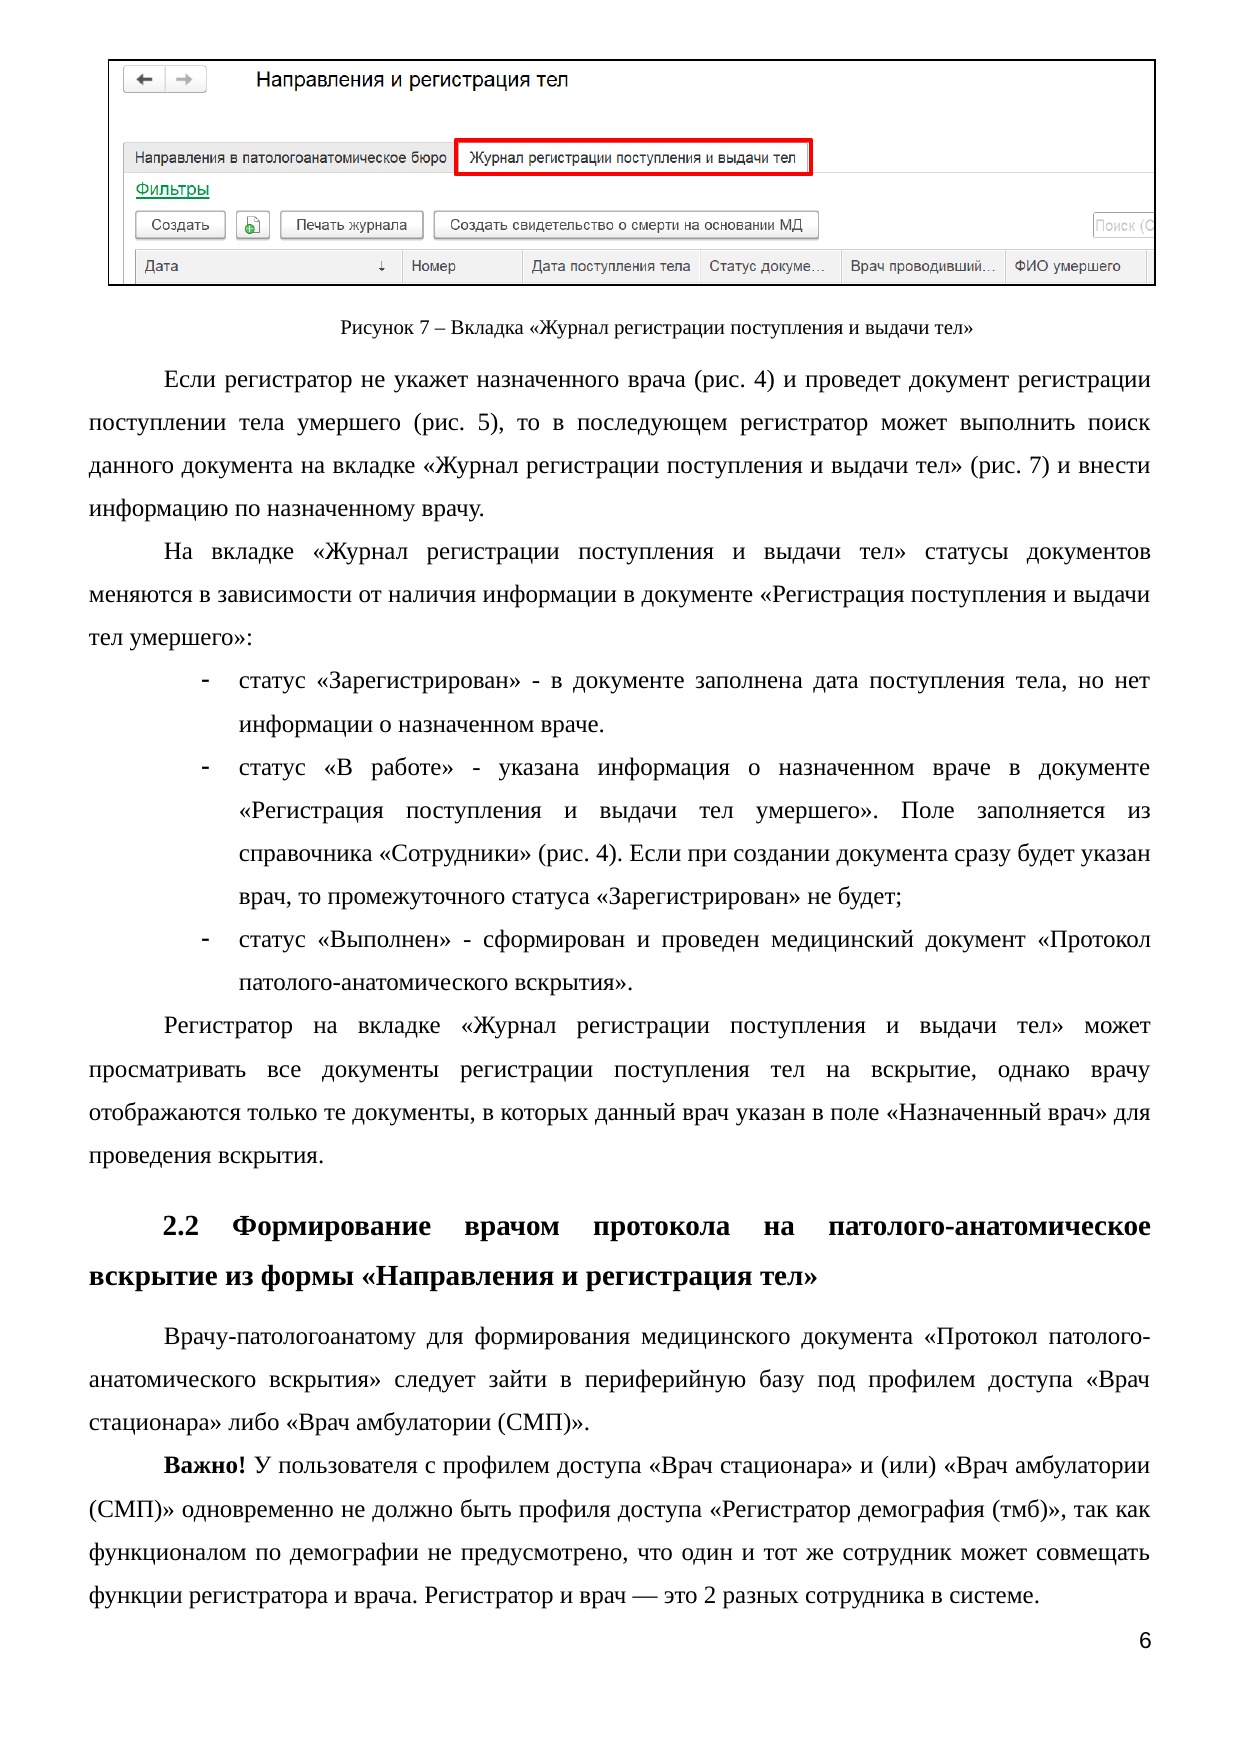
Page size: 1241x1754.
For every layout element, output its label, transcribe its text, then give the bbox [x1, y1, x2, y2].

text Важно! У пользователя с профилем доступа «Врач стационара» и (или) «Врач амбулатории (СМП)» одновременно не должно быть профиля доступа «Регистратор демография (тмб)», так как функционалом по демографии не предусмотрено, что один и тот же сотрудник может совмещать функции регистратора и врача. Регистратор и врач — это 2 разных сотрудника в системе. [89, 1451, 1152, 1609]
list статус «В работе» - указана информация о назначенном враче в документе «Регистрация поступления и выдачи тел умершего». Поле заполняется из справочника «Сотрудники» (рис. 4). Если при создании документа сразу будет указан врач, то промежуточного статуса «Зарегистрирован» не будет; [201, 752, 1152, 910]
text Если регистратор не укажет назначенного врача (рис. 4) и проведет документ регистрации поступлении тела умершего (рис. 5), то в последующем регистратор может выполнить поиск данного документа на вкладке «Журнал регистрации поступления и выдачи тел» (рис. 7) и внести информацию по назначенному врачу. [89, 364, 1152, 522]
text Регистратор на вкладке «Журнал регистрации поступления и выдачи тел» может просматривать все документы регистрации поступления тел на вскрытие, однако врачу отображаются только те документы, в которых данный врач указан в поле «Назначенный врач» для проведения вскрытия. [89, 1011, 1152, 1169]
text 2.2 Формирование врачом протокола на патолого-анатомическое вскрытие из формы «Направления и регистрация тел» [89, 1208, 1152, 1292]
list статус «Выполнен» - сформирован и проведен медицинский документ «Протокол патолого-анатомического вскрытия». [201, 924, 1152, 996]
text На вкладке «Журнал регистрации поступления и выдачи тел» статусы документов меняются в зависимости от наличия информации в документе «Регистрация поступления и выдачи тел умершего»: [89, 536, 1152, 651]
list статус «Зарегистрирован» - в документе заполнена дата поступления тела, но нет информации о назначенном враче. [201, 666, 1152, 737]
picture [109, 61, 1154, 284]
text Врачу-патологоанатому для формирования медицинского документа «Протокол патолого-анатомического вскрытия» следует зайти в периферийную базу под профилем доступа «Врач стационара» либо «Врач амбулатории (СМП)». [89, 1321, 1152, 1436]
text Рисунок 7 – Вкладка «Журнал регистрации поступления и выдачи тел» [89, 315, 1152, 339]
